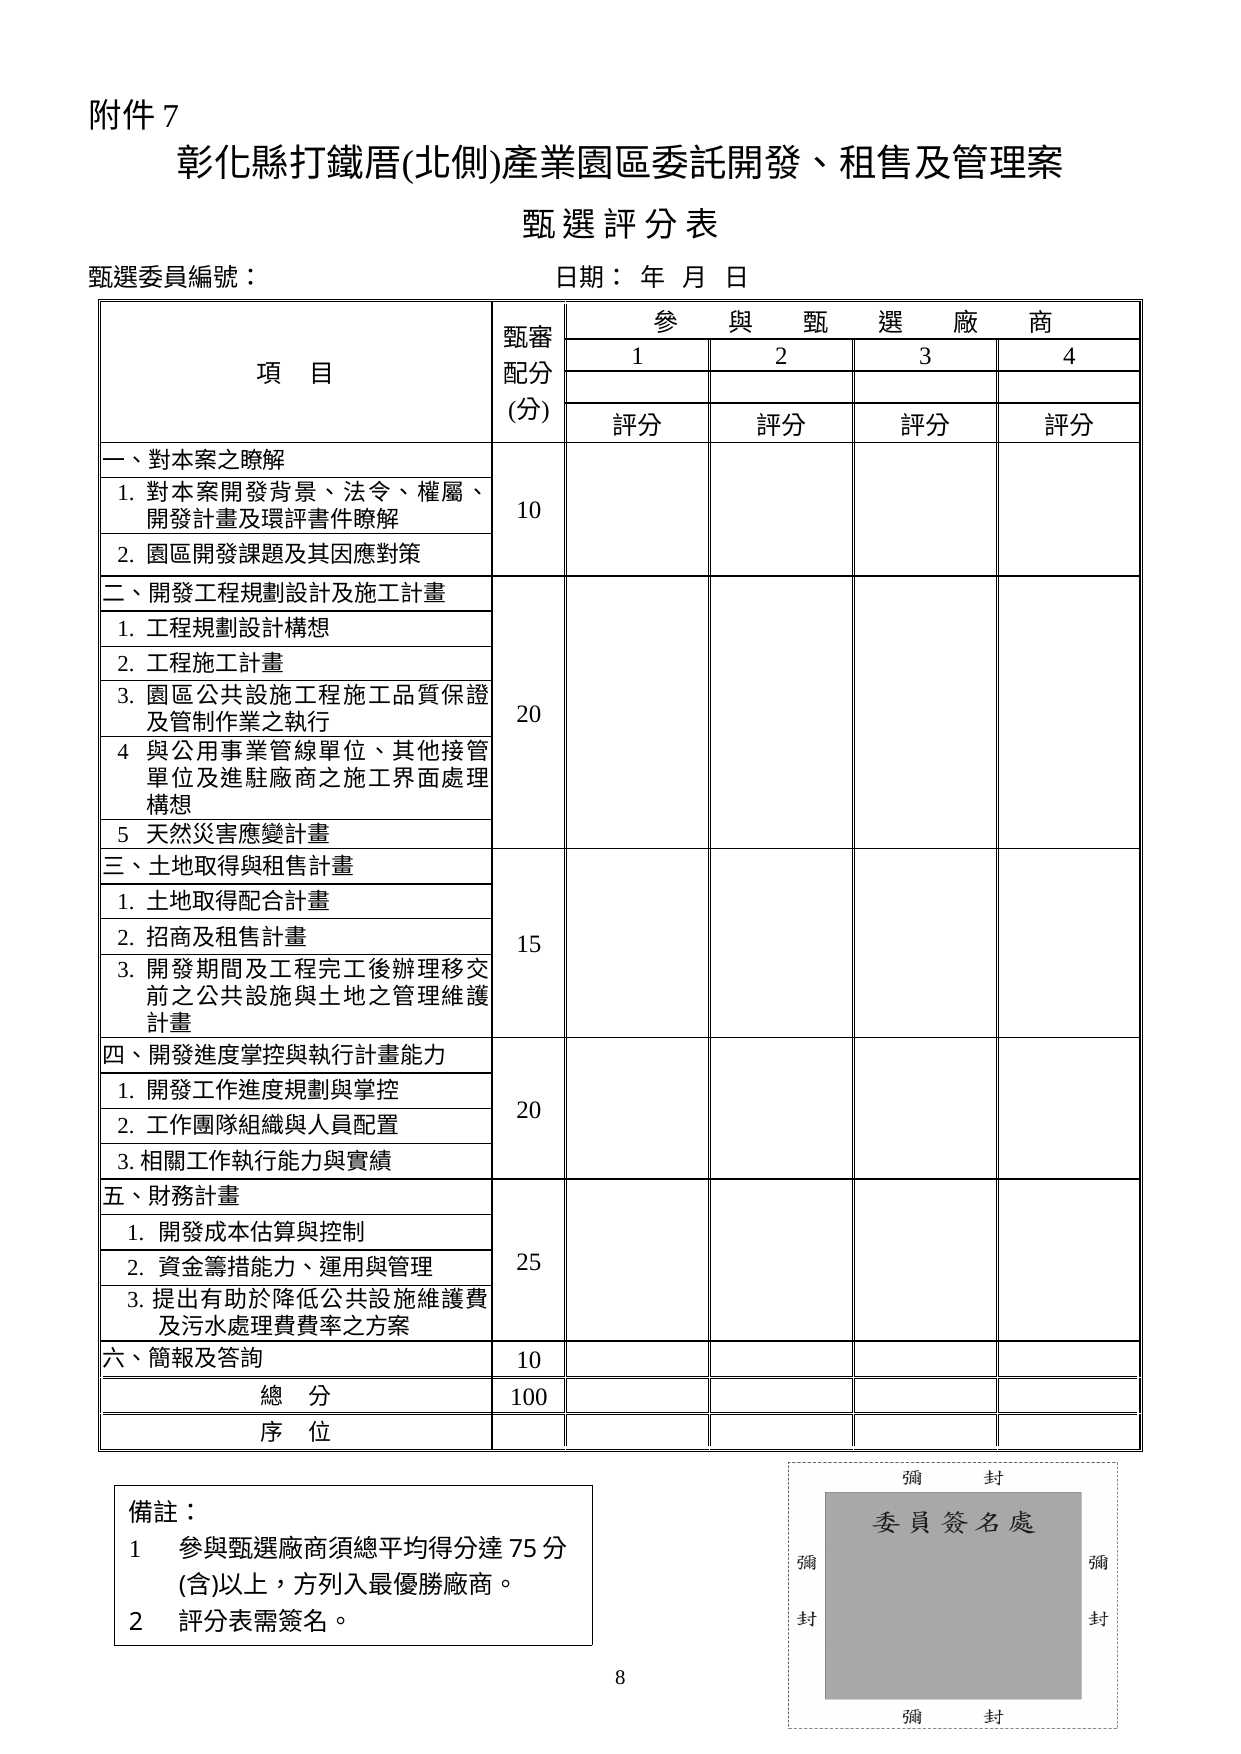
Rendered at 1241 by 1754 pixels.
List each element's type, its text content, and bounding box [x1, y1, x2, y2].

table_cell 2. 資金籌措能力、運用與管理 [101, 1251, 491, 1284]
table_cell 總 分 [101, 1376, 491, 1412]
table_cell [855, 443, 996, 575]
table_cell 評分 [567, 404, 708, 441]
table_cell [855, 372, 996, 402]
table_cell [855, 1342, 996, 1376]
table_cell [567, 1379, 708, 1412]
table_cell [567, 1342, 708, 1376]
table_cell [855, 577, 996, 847]
table_cell 三、土地取得與租售計畫 [101, 849, 491, 883]
table_cell [711, 372, 852, 402]
table_cell 20 [493, 1038, 564, 1178]
table_cell 六、簡報及答詢 [101, 1342, 491, 1376]
table_cell 1. 對本案開發背景、法令、權屬、開發計畫及環評書件瞭解 [101, 478, 491, 533]
table_cell [567, 1180, 708, 1340]
table_cell [855, 849, 996, 1037]
table_cell 2. 工程施工計畫 [101, 647, 491, 680]
table_cell 3. 相關工作執行能力與實績 [101, 1144, 491, 1178]
table_cell 二、開發工程規劃設計及施工計畫 [101, 577, 491, 610]
table_cell 1. 土地取得配合計畫 [101, 885, 491, 918]
table_cell [999, 1376, 1140, 1412]
table_cell 1. 開發成本估算與控制 [101, 1215, 491, 1249]
table_cell [997, 1412, 1141, 1448]
table_cell [565, 1415, 709, 1448]
table_cell 評分 [711, 404, 852, 441]
table_cell 1. 工程規劃設計構想 [101, 612, 491, 646]
table_cell 四、開發進度掌控與執行計畫能力 [101, 1038, 491, 1072]
table_cell [567, 1038, 708, 1178]
table_cell [567, 443, 708, 575]
picture [788, 1462, 1118, 1729]
table_cell 五、財務計畫 [101, 1180, 491, 1214]
table_cell 1. 開發工作進度規劃與掌控 [101, 1074, 491, 1107]
table_cell [567, 849, 708, 1037]
table_header 甄審配分 (分) [493, 302, 565, 441]
table_cell [711, 1180, 852, 1340]
table_cell [711, 1038, 852, 1178]
table_cell [709, 1415, 853, 1448]
table_cell [999, 1180, 1139, 1340]
text 備註： [128, 1492, 577, 1528]
table_cell [999, 1342, 1139, 1376]
table_cell [711, 577, 852, 847]
table_cell [711, 849, 852, 1037]
table_header 參 與 甄 選 廠 商 [565, 302, 1139, 338]
table_header 項 目 [101, 302, 491, 441]
table_cell 3. 提出有助於降低公共設施維護費及污水處理費費率之方案 [101, 1286, 491, 1340]
table_cell 10 [493, 443, 564, 575]
table_cell [999, 1038, 1139, 1178]
subtitle 甄 選 評 分 表 [89, 199, 1152, 245]
table_cell 100 [493, 1379, 564, 1412]
table_cell 2. 招商及租售計畫 [101, 919, 491, 954]
table_cell 3. 園區公共設施工程施工品質保證及管制作業之執行 [101, 681, 491, 736]
table_cell [853, 1415, 997, 1448]
table_cell [855, 1379, 996, 1412]
table_cell 25 [493, 1180, 564, 1340]
subtitle 彰化縣打鐵厝(北側)產業園區委託開發、租售及管理案 [89, 137, 1152, 187]
table_cell [999, 443, 1139, 575]
table_cell 序 位 [99, 1412, 491, 1448]
table_cell 4 [999, 340, 1139, 370]
table_cell [567, 372, 708, 402]
table_cell 10 [493, 1342, 564, 1376]
table_cell 1 [567, 340, 708, 370]
list 參與甄選廠商須總平均得分達75分(含)以上，方列入最優勝廠商。 [128, 1528, 577, 1601]
table_cell 2 [711, 340, 852, 370]
table_cell [855, 1038, 996, 1178]
table_cell 15 [493, 849, 564, 1037]
table_cell [711, 443, 852, 575]
table_cell [855, 1180, 996, 1340]
table_cell 2. 工作團隊組織與人員配置 [101, 1109, 491, 1143]
table_cell [567, 577, 708, 847]
table_cell [999, 849, 1139, 1037]
text 甄選委員編號： 日期： 年 月 日 [89, 258, 1152, 294]
table_cell [711, 1342, 852, 1376]
table_cell 一、對本案之瞭解 [101, 443, 491, 477]
table_cell [999, 577, 1139, 847]
table_cell [999, 372, 1139, 402]
table_cell 20 [493, 577, 564, 847]
list 評分表需簽名。 [128, 1601, 577, 1637]
table_cell [493, 1415, 565, 1448]
table_cell 3 [855, 340, 996, 370]
table_cell 天然災害應變計畫 [101, 820, 491, 847]
table_cell [711, 1379, 852, 1412]
table_cell 評分 [999, 404, 1139, 441]
subtitle 附件7 [89, 89, 1152, 137]
table_cell 3. 開發期間及工程完工後辦理移交前之公共設施與土地之管理維護計畫 [101, 955, 491, 1037]
table_cell 評分 [855, 404, 996, 441]
table_cell 與公用事業管線單位、其他接管單位及進駐廠商之施工界面處理構想 [101, 737, 491, 819]
table_cell 2. 園區開發課題及其因應對策 [101, 534, 491, 575]
